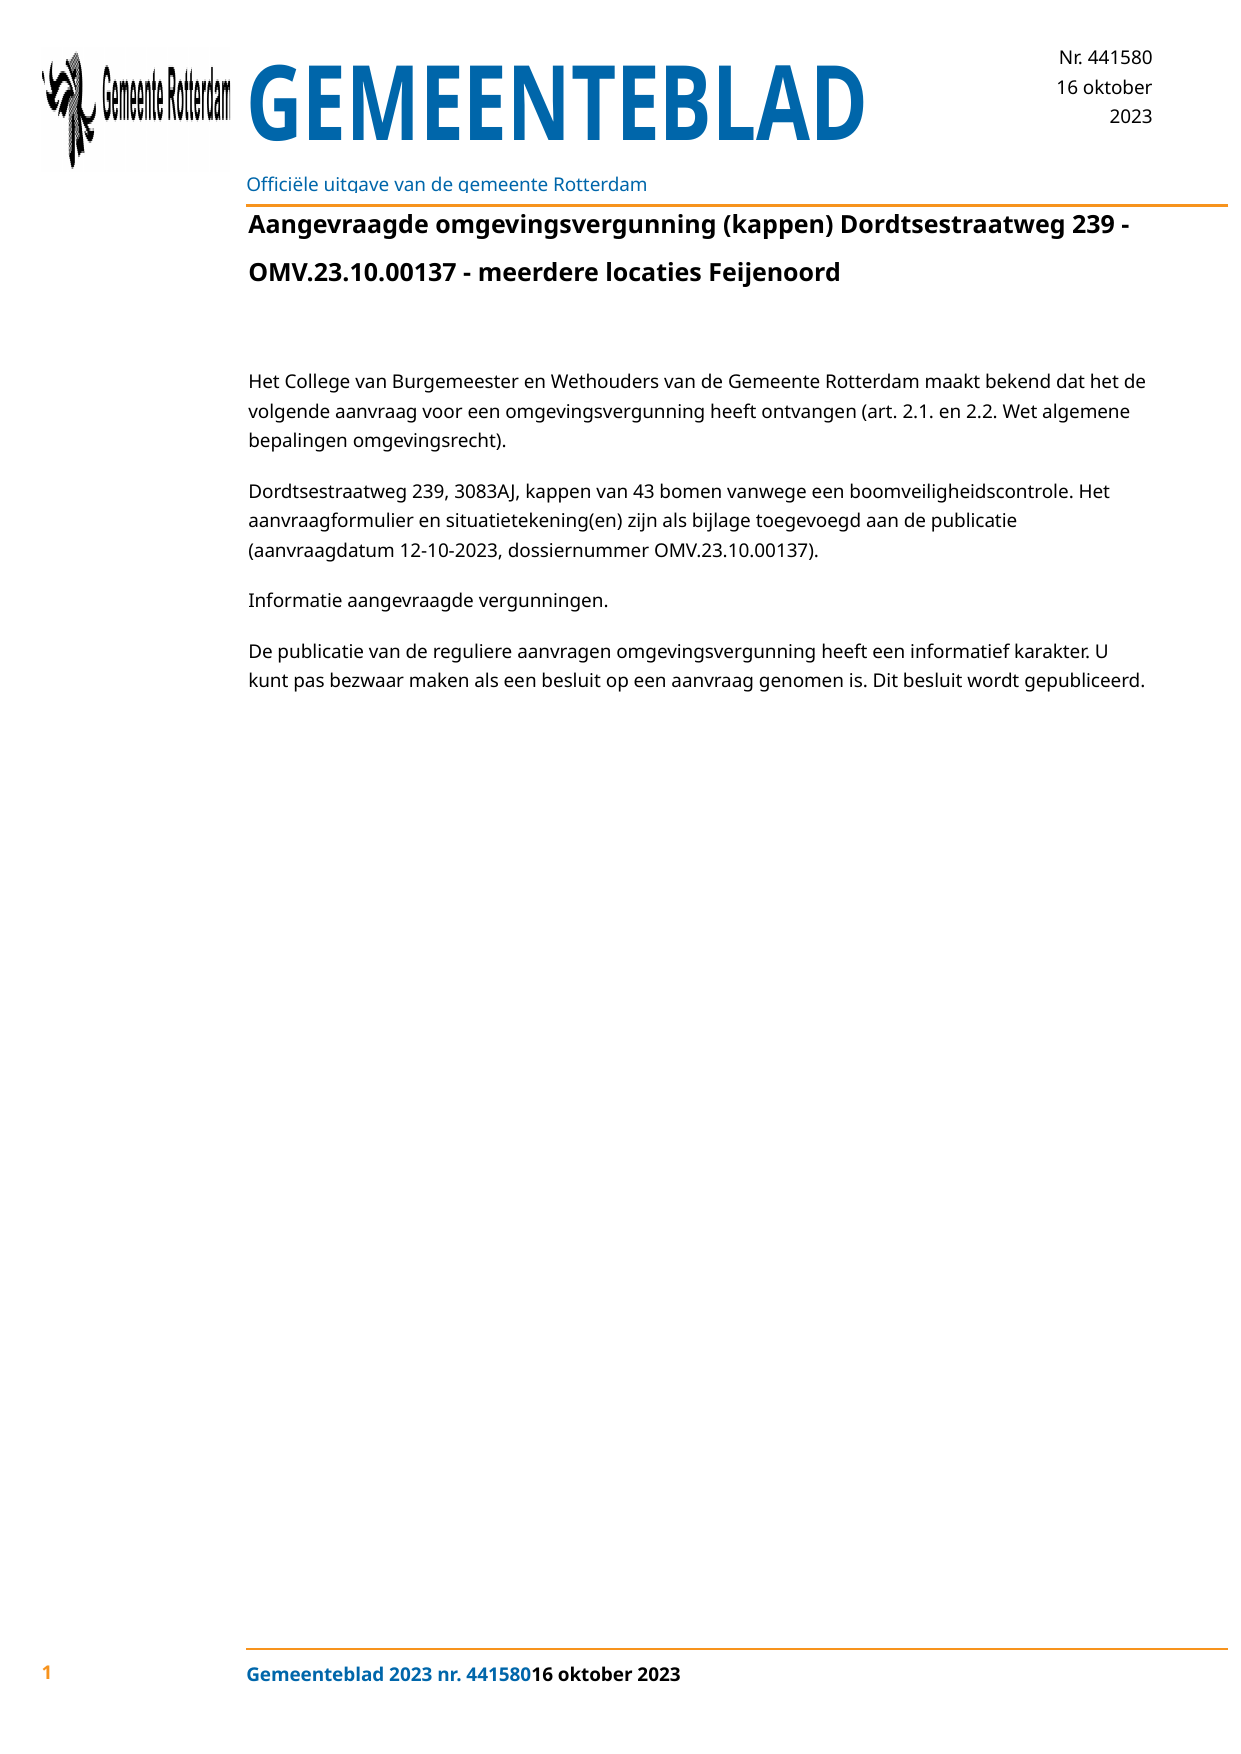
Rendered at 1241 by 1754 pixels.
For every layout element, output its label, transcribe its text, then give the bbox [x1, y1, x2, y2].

text Het College van Burgemeester en Wethouders van de Gemeente Rotterdam maakt bekend dat het de volgende aanvraag voor een omgevingsvergunning heeft ontvangen (art. 2.1. en 2.2. Wet algemene bepalingen omgevingsrecht). [248, 368, 1152, 453]
text Informatie aangevraagde vergunningen. [248, 587, 1152, 613]
picture [41, 47, 231, 172]
text Dordtsestraatweg 239, 3083AJ, kappen van 43 bomen vanwege een boomveiligheidscontrole. Het aanvraagformulier en situatietekening(en) zijn als bijlage toegevoegd aan de publicatie (aanvraagdatum 12-10-2023, dossiernummer OMV.23.10.00137). [248, 478, 1152, 563]
text Aangevraagde omgevingsvergunning (kappen) Dordtsestraatweg 239 - OMV.23.10.00137 - meerdere locaties Feijenoord [248, 207, 1152, 288]
text De publicatie van de reguliere aanvragen omgevingsvergunning heeft een informatief karakter. U kunt pas bezwaar maken als een besluit op een aanvraag genomen is. Dit besluit wordt gepubliceerd. [248, 638, 1152, 693]
